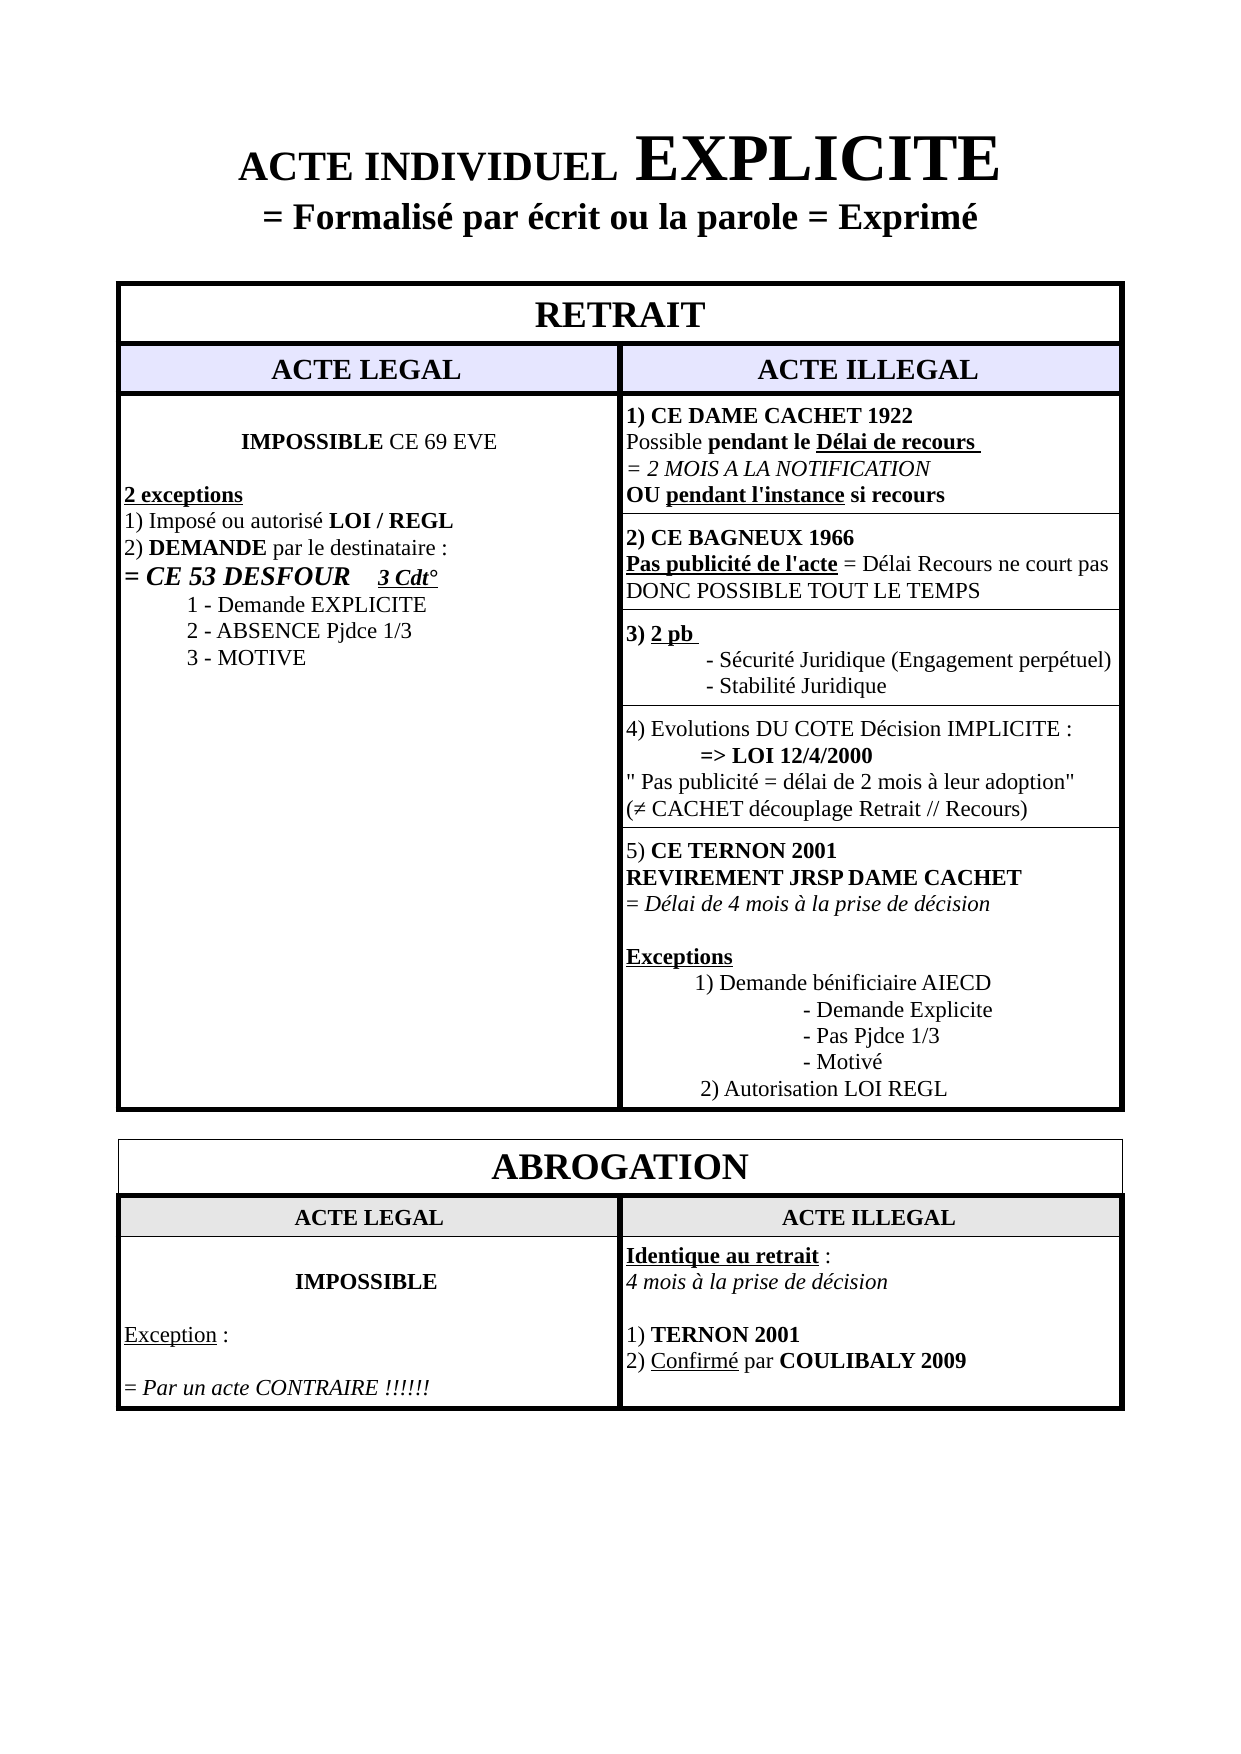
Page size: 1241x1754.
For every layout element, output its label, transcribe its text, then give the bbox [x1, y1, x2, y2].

table_cell ACTE LEGAL [121, 1198, 617, 1236]
table_cell 2) CE BAGNEUX 1966 Pas publicité de l'acte = Délai Recours ne court pas DONC POSSIBLE TOUT LE TEMPS [623, 514, 1119, 609]
table_cell ACTE LEGAL [121, 346, 617, 391]
table_cell Identique au retrait : 4 mois à la prise de décision 1) TERNON 2001 2) Confirmé par COULIBALY 2009 [623, 1237, 1119, 1406]
table_cell 4) Evolutions DU COTE Décision IMPLICITE : => LOI 12/4/2000 " Pas publicité = délai de 2 mois à leur adoption" (≠ CACHET découplage Retrait // Recours) [623, 706, 1119, 827]
table_header RETRAIT [121, 286, 1119, 341]
text = Formalisé par écrit ou la parole = Exprimé [118, 195, 1122, 238]
table_cell 1) CE DAME CACHET 1922 Possible pendant le Délai de recours = 2 MOIS A LA NOTIFICATION OU pendant l'instance si recours [623, 396, 1119, 513]
table_header ABROGATION [119, 1140, 1122, 1193]
table_cell 3) 2 pb - Sécurité Juridique (Engagement perpétuel) - Stabilité Juridique [623, 610, 1119, 704]
table_cell ACTE ILLEGAL [623, 346, 1119, 391]
table_cell IMPOSSIBLE Exception : = Par un acte CONTRAIRE !!!!!! [121, 1237, 617, 1406]
table_cell IMPOSSIBLE CE 69 EVE 2 exceptions 1) Imposé ou autorisé LOI / REGL 2) DEMANDE par le destinataire : = CE 53 DESFOUR 3 Cdt° 1 - Demande EXPLICITE 2 - ABSENCE Pjdce 1/3 3 - MOTIVE [121, 396, 617, 1107]
table_cell 5) CE TERNON 2001 REVIREMENT JRSP DAME CACHET = Délai de 4 mois à la prise de décision Exceptions 1) Demande bénificiaire AIECD - Demande Explicite - Pas Pjdce 1/3 - Motivé 2) Autorisation LOI REGL [623, 828, 1119, 1107]
text ACTE INDIVIDUEL EXPLICITE [118, 118, 1122, 195]
table_cell ACTE ILLEGAL [623, 1198, 1119, 1236]
